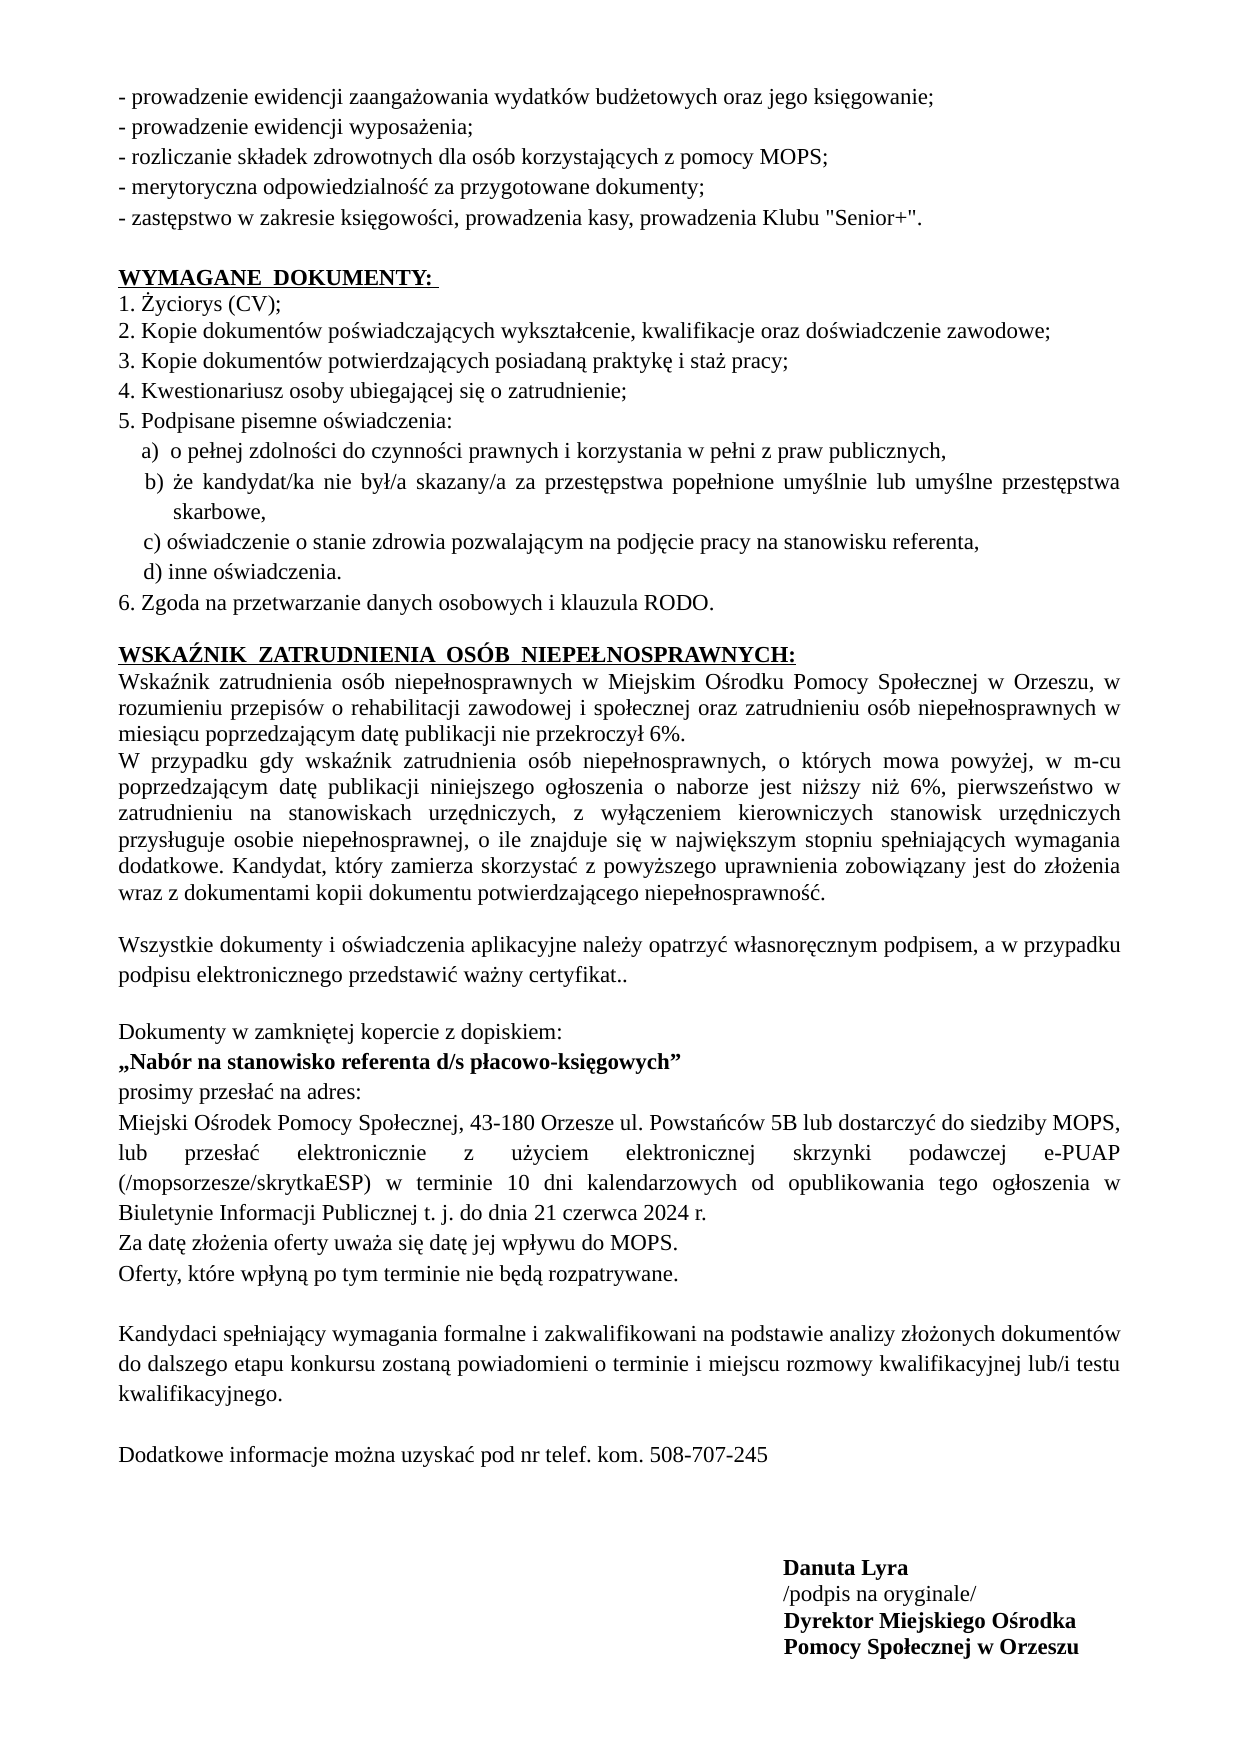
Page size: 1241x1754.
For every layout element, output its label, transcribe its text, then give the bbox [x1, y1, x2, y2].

text - rozliczanie składek zdrowotnych dla osób korzystających z pomocy MOPS; [118, 143, 1122, 169]
text W przypadku gdy wskaźnik zatrudnienia osób niepełnosprawnych, o których mowa powyżej, w m-cu poprzedzającym datę publikacji niniejszego ogłoszenia o naborze jest niższy niż 6%, pierwszeństwo w zatrudnieniu na stanowiskach urzędniczych, z wyłączeniem kierowniczych stanowisk urzędniczych przysługuje osobie niepełnosprawnej, o ile znajduje się w największym stopniu spełniających wymagania dodatkowe. Kandydat, który zamierza skorzystać z powyższego uprawnienia zobowiązany jest do złożenia wraz z dokumentami kopii dokumentu potwierdzającego niepełnosprawność. [118, 747, 1122, 905]
text Miejski Ośrodek Pomocy Społecznej, 43-180 Orzesze ul. Powstańców 5B lub dostarczyć do siedziby MOPS, lub przesłać elektronicznie z użyciem elektronicznej skrzynki podawczej e-PUAP (/mopsorzesze/skrytkaESP) w terminie 10 dni kalendarzowych od opublikowania tego ogłoszenia w Biuletynie Informacji Publicznej t. j. do dnia 21 czerwca 2024 r. [118, 1109, 1122, 1226]
text Dokumenty w zamkniętej kopercie z dopiskiem: [118, 1018, 1122, 1044]
text Danuta Lyra [118, 1554, 1122, 1580]
text 3. Kopie dokumentów potwierdzających posiadaną praktykę i staż pracy; [118, 347, 1122, 373]
text Za datę złożenia oferty uważa się datę jej wpływu do MOPS. [118, 1229, 1122, 1256]
text Oferty, które wpłyną po tym terminie nie będą rozpatrywane. [118, 1260, 1122, 1286]
text Wszystkie dokumenty i oświadczenia aplikacyjne należy opatrzyć własnoręcznym podpisem, a w przypadku podpisu elektronicznego przedstawić ważny certyfikat.. [118, 931, 1122, 988]
text - prowadzenie ewidencji wyposażenia; [118, 113, 1122, 139]
text WSKAŹNIK ZATRUDNIENIA OSÓB NIEPEŁNOSPRAWNYCH: [118, 641, 1122, 668]
text 5. Podpisane pisemne oświadczenia: [118, 407, 1122, 434]
text /podpis na oryginale/ [118, 1580, 1122, 1607]
text b) że kandydat/ka nie był/a skazany/a za przestępstwa popełnione umyślnie lub umyślne przestępstwa skarbowe, [117, 468, 1122, 524]
text Dodatkowe informacje można uzyskać pod nr telef. kom. 508-707-245 [118, 1441, 1122, 1467]
text c) oświadczenie o stanie zdrowia pozwalającym na podjęcie pracy na stanowisku referenta, [143, 528, 1122, 554]
text „Nabór na stanowisko referenta d/s płacowo-księgowych” [118, 1048, 1122, 1074]
text 6. Zgoda na przetwarzanie danych osobowych i klauzula RODO. [118, 589, 1122, 615]
text Dyrektor Miejskiego Ośrodka Pomocy Społecznej w Orzeszu [118, 1607, 1122, 1659]
text Kandydaci spełniający wymagania formalne i zakwalifikowani na podstawie analizy złożonych dokumentów do dalszego etapu konkursu zostaną powiadomieni o terminie i miejscu rozmowy kwalifikacyjnej lub/i testu kwalifikacyjnego. [118, 1320, 1122, 1407]
text prosimy przesłać na adres: [118, 1078, 1122, 1105]
text d) inne oświadczenia. [143, 558, 1122, 585]
text - merytoryczna odpowiedzialność za przygotowane dokumenty; [118, 173, 1122, 200]
text 2. Kopie dokumentów poświadczających wykształcenie, kwalifikacje oraz doświadczenie zawodowe; [118, 317, 1122, 343]
text Wskaźnik zatrudnienia osób niepełnosprawnych w Miejskim Ośrodku Pomocy Społecznej w Orzeszu, w rozumieniu przepisów o rehabilitacji zawodowej i społecznej oraz zatrudnieniu osób niepełnosprawnych w miesiącu poprzedzającym datę publikacji nie przekroczył 6%. [118, 668, 1122, 747]
text a) o pełnej zdolności do czynności prawnych i korzystania w pełni z praw publicznych, [118, 438, 1122, 464]
text 1. Życiorys (CV); [118, 290, 1122, 317]
text 4. Kwestionariusz osoby ubiegającej się o zatrudnienie; [118, 377, 1122, 403]
text - prowadzenie ewidencji zaangażowania wydatków budżetowych oraz jego księgowanie; [118, 83, 1122, 109]
text WYMAGANE DOKUMENTY: [118, 264, 1122, 290]
text - zastępstwo w zakresie księgowości, prowadzenia kasy, prowadzenia Klubu "Senior+". [118, 204, 1122, 230]
